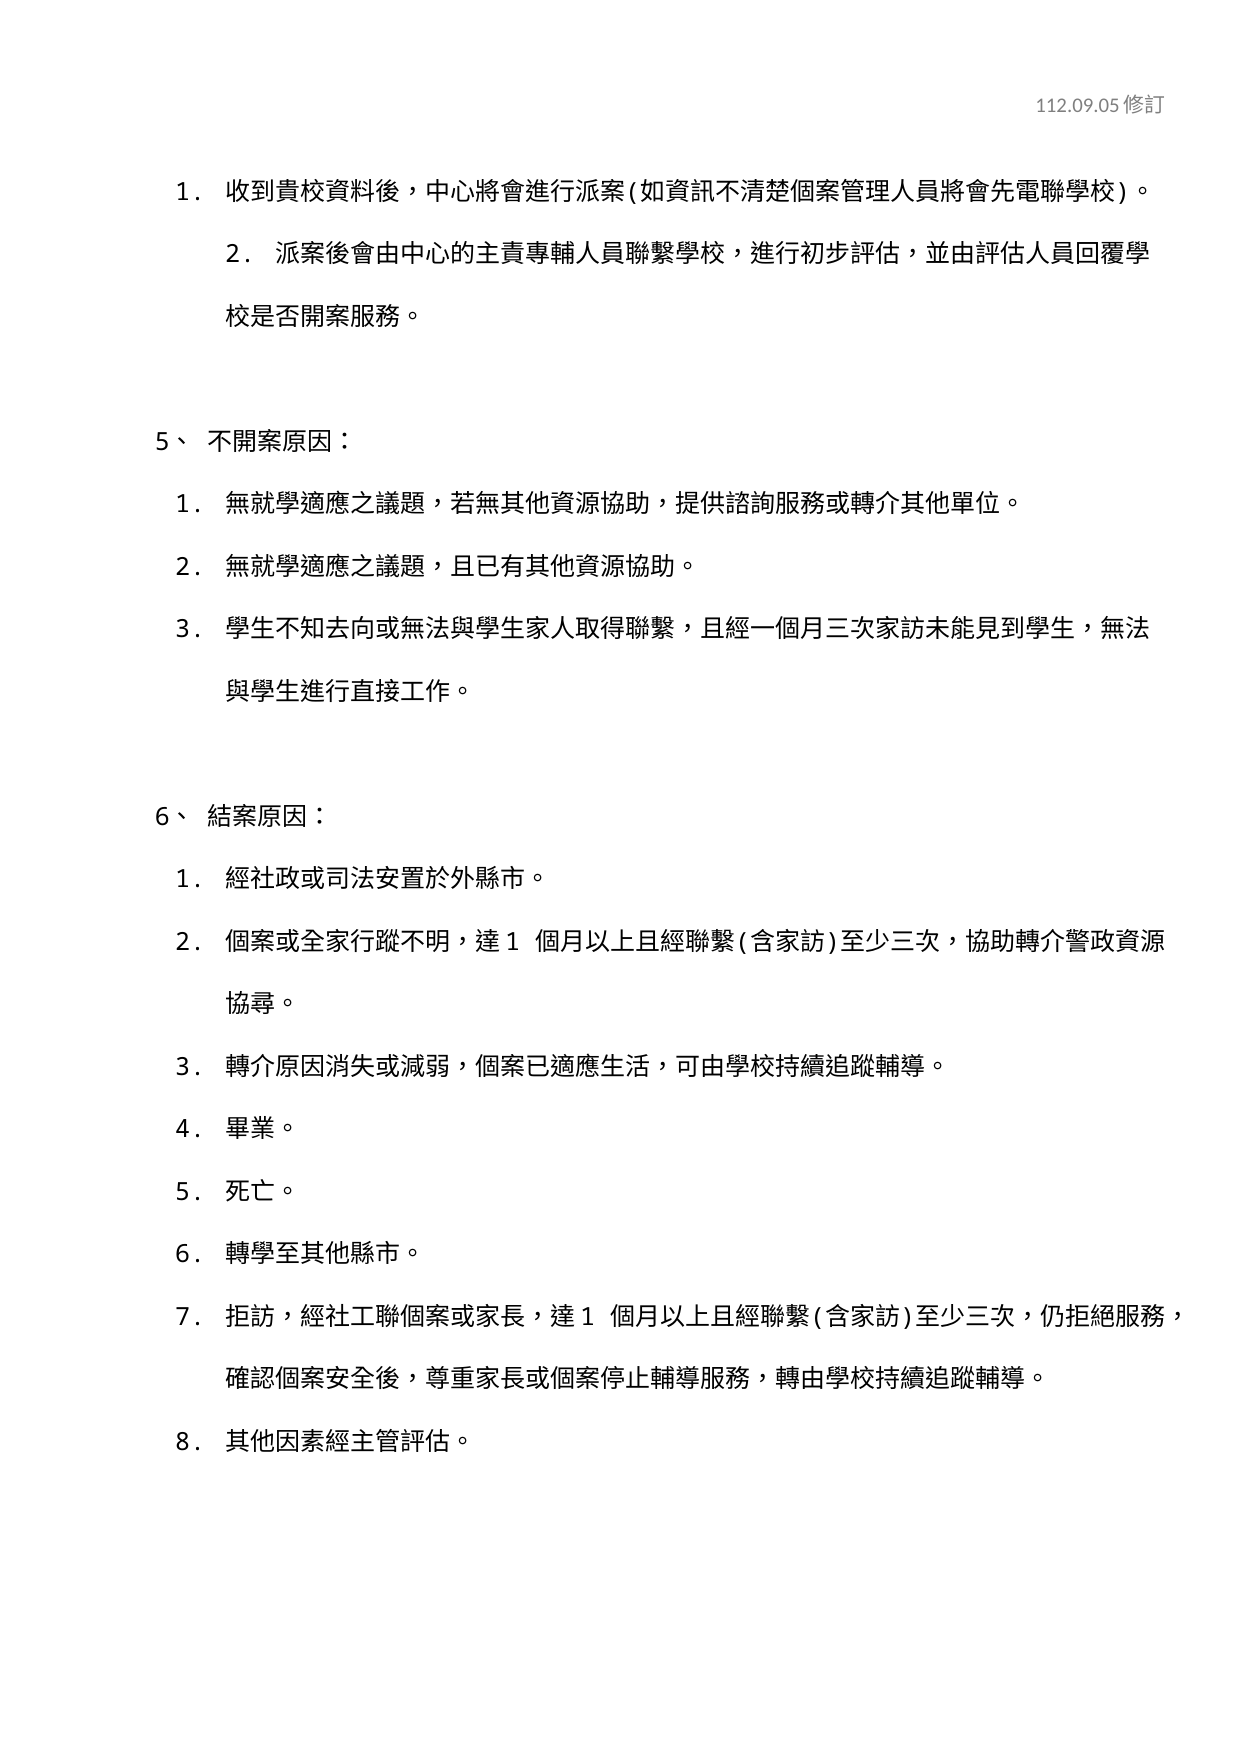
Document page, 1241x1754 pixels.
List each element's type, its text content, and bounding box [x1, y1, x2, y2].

list 派案後會由中心的主責專輔人員聯繫學校，進行初步評估，並由評估人員回覆學校是否開案服務。 [225, 210, 1165, 335]
list 結案原因： [154, 772, 1165, 835]
list 經社政或司法安置於外縣市。 [175, 835, 1165, 897]
list 無就學適應之議題，且已有其他資源協助。 [175, 522, 1165, 585]
list 轉介原因消失或減弱，個案已適應生活，可由學校持續追蹤輔導。 [175, 1022, 1165, 1085]
list 收到貴校資料後，中心將會進行派案(如資訊不清楚個案管理人員將會先電聯學校)。 [175, 147, 1165, 210]
list 學生不知去向或無法與學生家人取得聯繫，且經一個月三次家訪未能見到學生，無法與學生進行直接工作。 [175, 585, 1165, 710]
list 死亡。 [175, 1147, 1165, 1210]
list 拒訪，經社工聯個案或家長，達1 個月以上且經聯繫(含家訪)至少三次，仍拒絕服務，確認個案安全後，尊重家長或個案停止輔導服務，轉由學校持續追蹤輔導。 [175, 1272, 1165, 1397]
list 無就學適應之議題，若無其他資源協助，提供諮詢服務或轉介其他單位。 [175, 460, 1165, 522]
list 畢業。 [175, 1085, 1165, 1147]
list 轉學至其他縣市。 [175, 1210, 1165, 1272]
list 個案或全家行蹤不明，達1 個月以上且經聯繫(含家訪)至少三次，協助轉介警政資源協尋。 [175, 897, 1165, 1022]
list 其他因素經主管評估。 [175, 1397, 1165, 1460]
list 不開案原因： [154, 397, 1165, 460]
